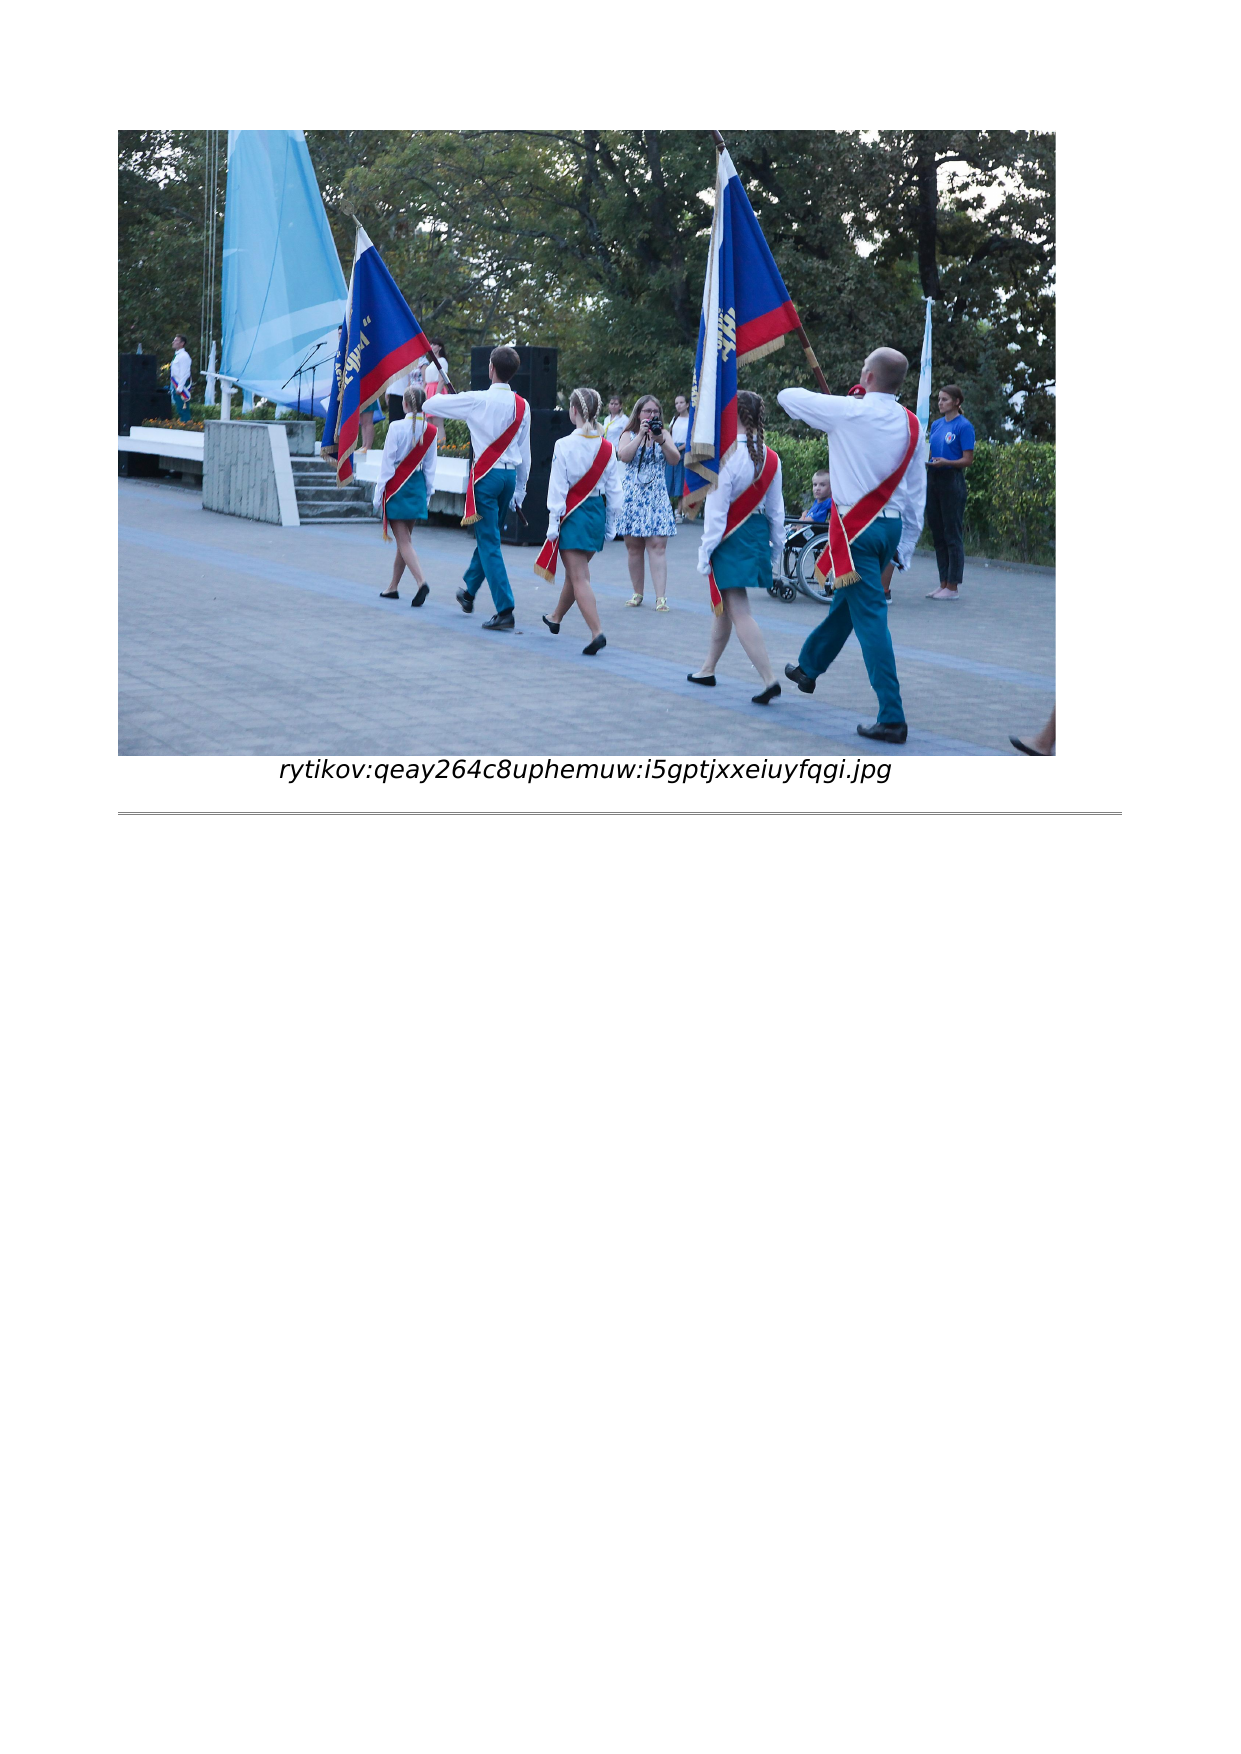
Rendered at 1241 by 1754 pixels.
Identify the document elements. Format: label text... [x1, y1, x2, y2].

text rytikov:qeay264c8uphemuw:i5gptjxxeiuyfqgi.jpg [118, 756, 1056, 785]
picture [118, 130, 1056, 756]
